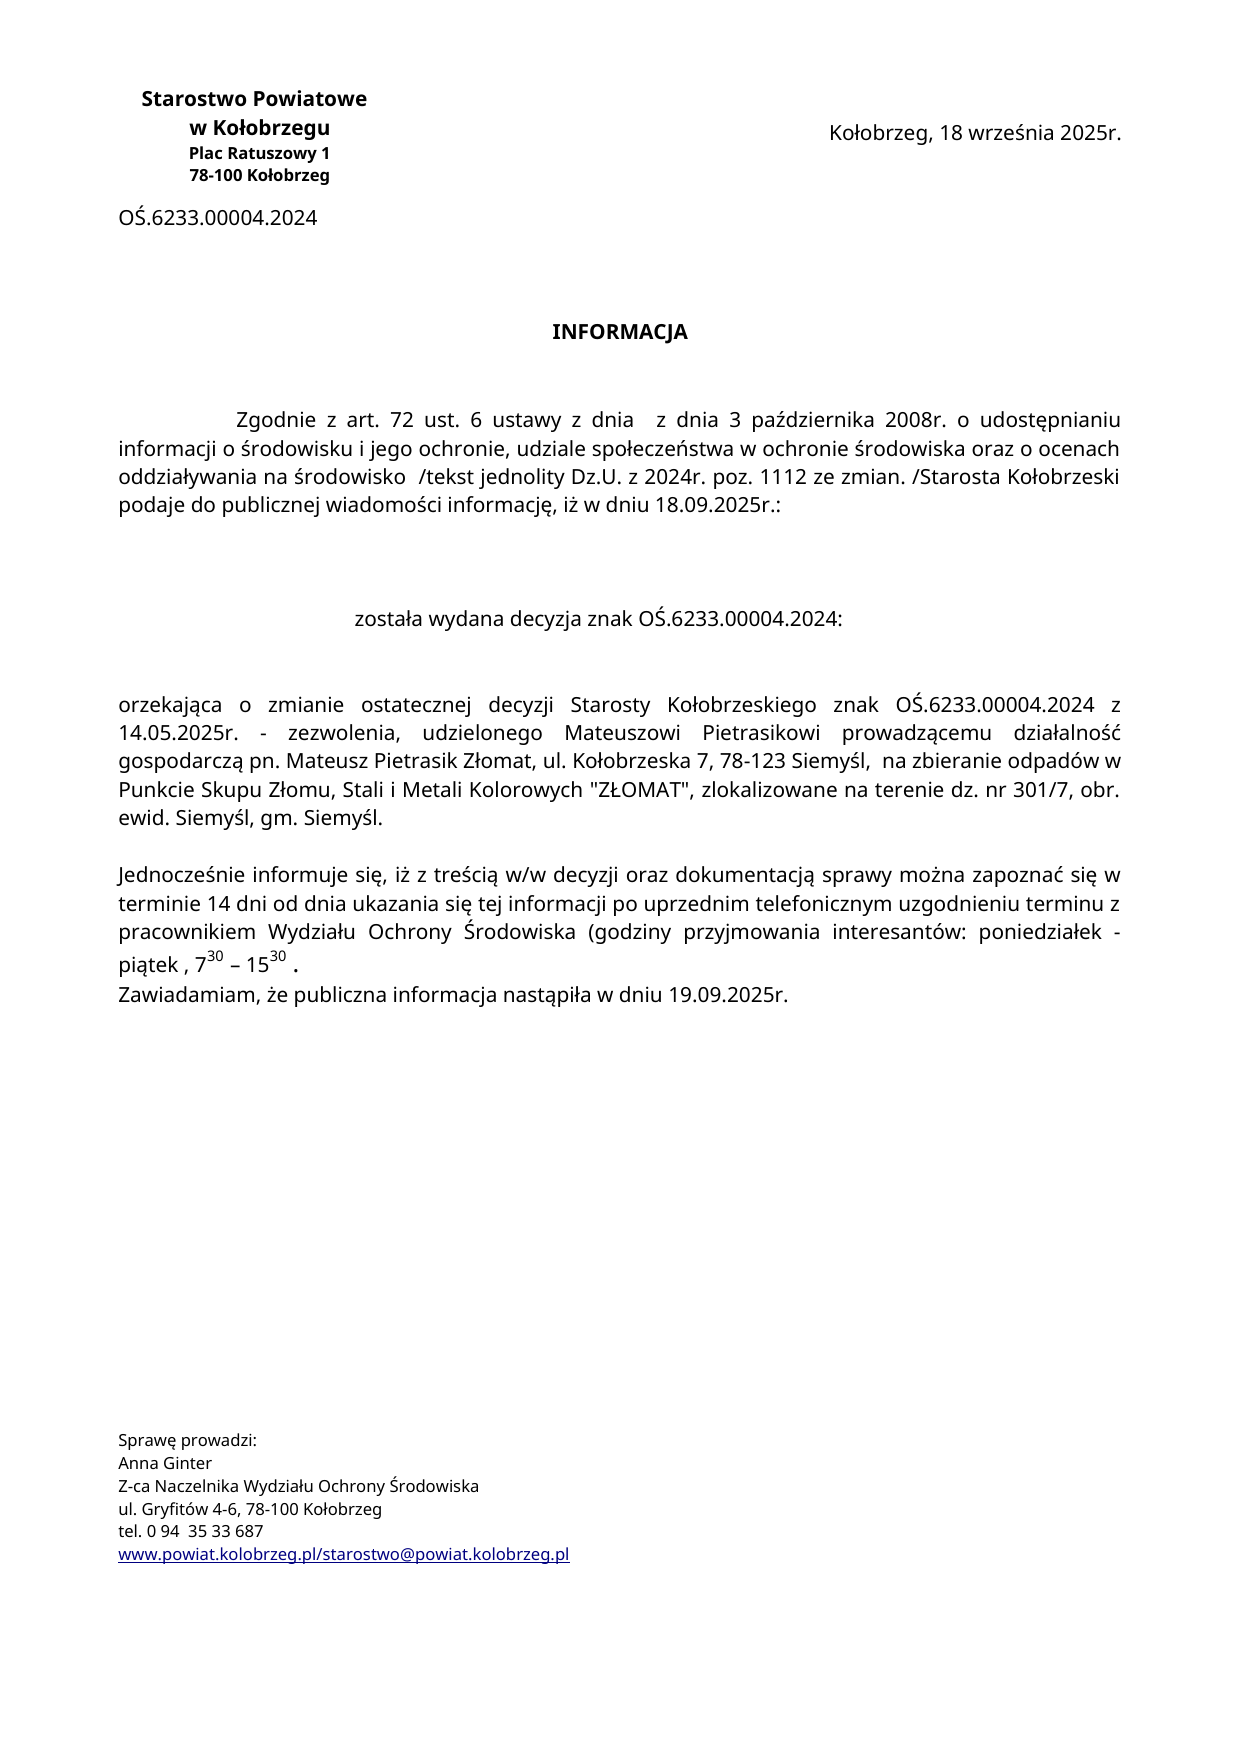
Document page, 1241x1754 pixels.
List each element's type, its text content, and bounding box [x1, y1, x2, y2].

text Kołobrzeg, 18 września 2025r. [416, 118, 1122, 147]
text Zgodnie z art. 72 ust. 6 ustawy z dnia z dnia 3 października 2008r. o udostępnianiu informacji o środowisku i jego ochronie, udziale społeczeństwa w ochronie środowiska oraz o ocenach oddziaływania na środowisko /tekst jednolity Dz.U. z 2024r. poz. 1112 ze zmian. /Starosta Kołobrzeski podaje do publicznej wiadomości informację, iż w dniu 18.09.2025r.: [118, 402, 1122, 519]
text 78-100 Kołobrzeg [103, 164, 416, 187]
text Plac Ratuszowy 1 [103, 141, 416, 164]
text OŚ.6233.00004.2024 [118, 203, 1122, 232]
text Anna Ginter [118, 1452, 1122, 1474]
text Zawiadamiam, że publiczna informacja nastąpiła w dniu 19.09.2025r. [118, 980, 1122, 1008]
text Jednocześnie informuje się, iż z treścią w/w decyzji oraz dokumentacją sprawy można zapoznać się w terminie 14 dni od dnia ukazania się tej informacji po uprzednim telefonicznym uzgodnieniu terminu z pracownikiem Wydziału Ochrony Środowiska (godziny przyjmowania interesantów: poniedziałek - piątek , 730 – 1530 . [118, 860, 1122, 980]
text INFORMACJA [118, 317, 1122, 346]
text www.powiat.kolobrzeg.pl/starostwo@powiat.kolobrzeg.pl [118, 1542, 1122, 1565]
text tel. 0 94 35 33 687 [118, 1520, 1122, 1542]
text orzekająca o zmianie ostatecznej decyzji Starosty Kołobrzeskiego znak OŚ.6233.00004.2024 z 14.05.2025r. - zezwolenia, udzielonego Mateuszowi Pietrasikowi prowadzącemu działalność gospodarczą pn. Mateusz Pietrasik Złomat, ul. Kołobrzeska 7, 78-123 Siemyśl, na zbieranie odpadów w Punkcie Skupu Złomu, Stali i Metali Kolorowych "ZŁOMAT", zlokalizowane na terenie dz. nr 301/7, obr. ewid. Siemyśl, gm. Siemyśl. [118, 690, 1122, 832]
text Sprawę prowadzi: [118, 1429, 1122, 1452]
text Z-ca Naczelnika Wydziału Ochrony Środowiska [118, 1474, 1122, 1497]
text w Kołobrzegu [103, 113, 416, 141]
text została wydana decyzja znak OŚ.6233.00004.2024: [118, 604, 1122, 633]
text Starostwo Powiatowe [103, 84, 416, 113]
text ul. Gryfitów 4-6, 78-100 Kołobrzeg [118, 1497, 1122, 1520]
